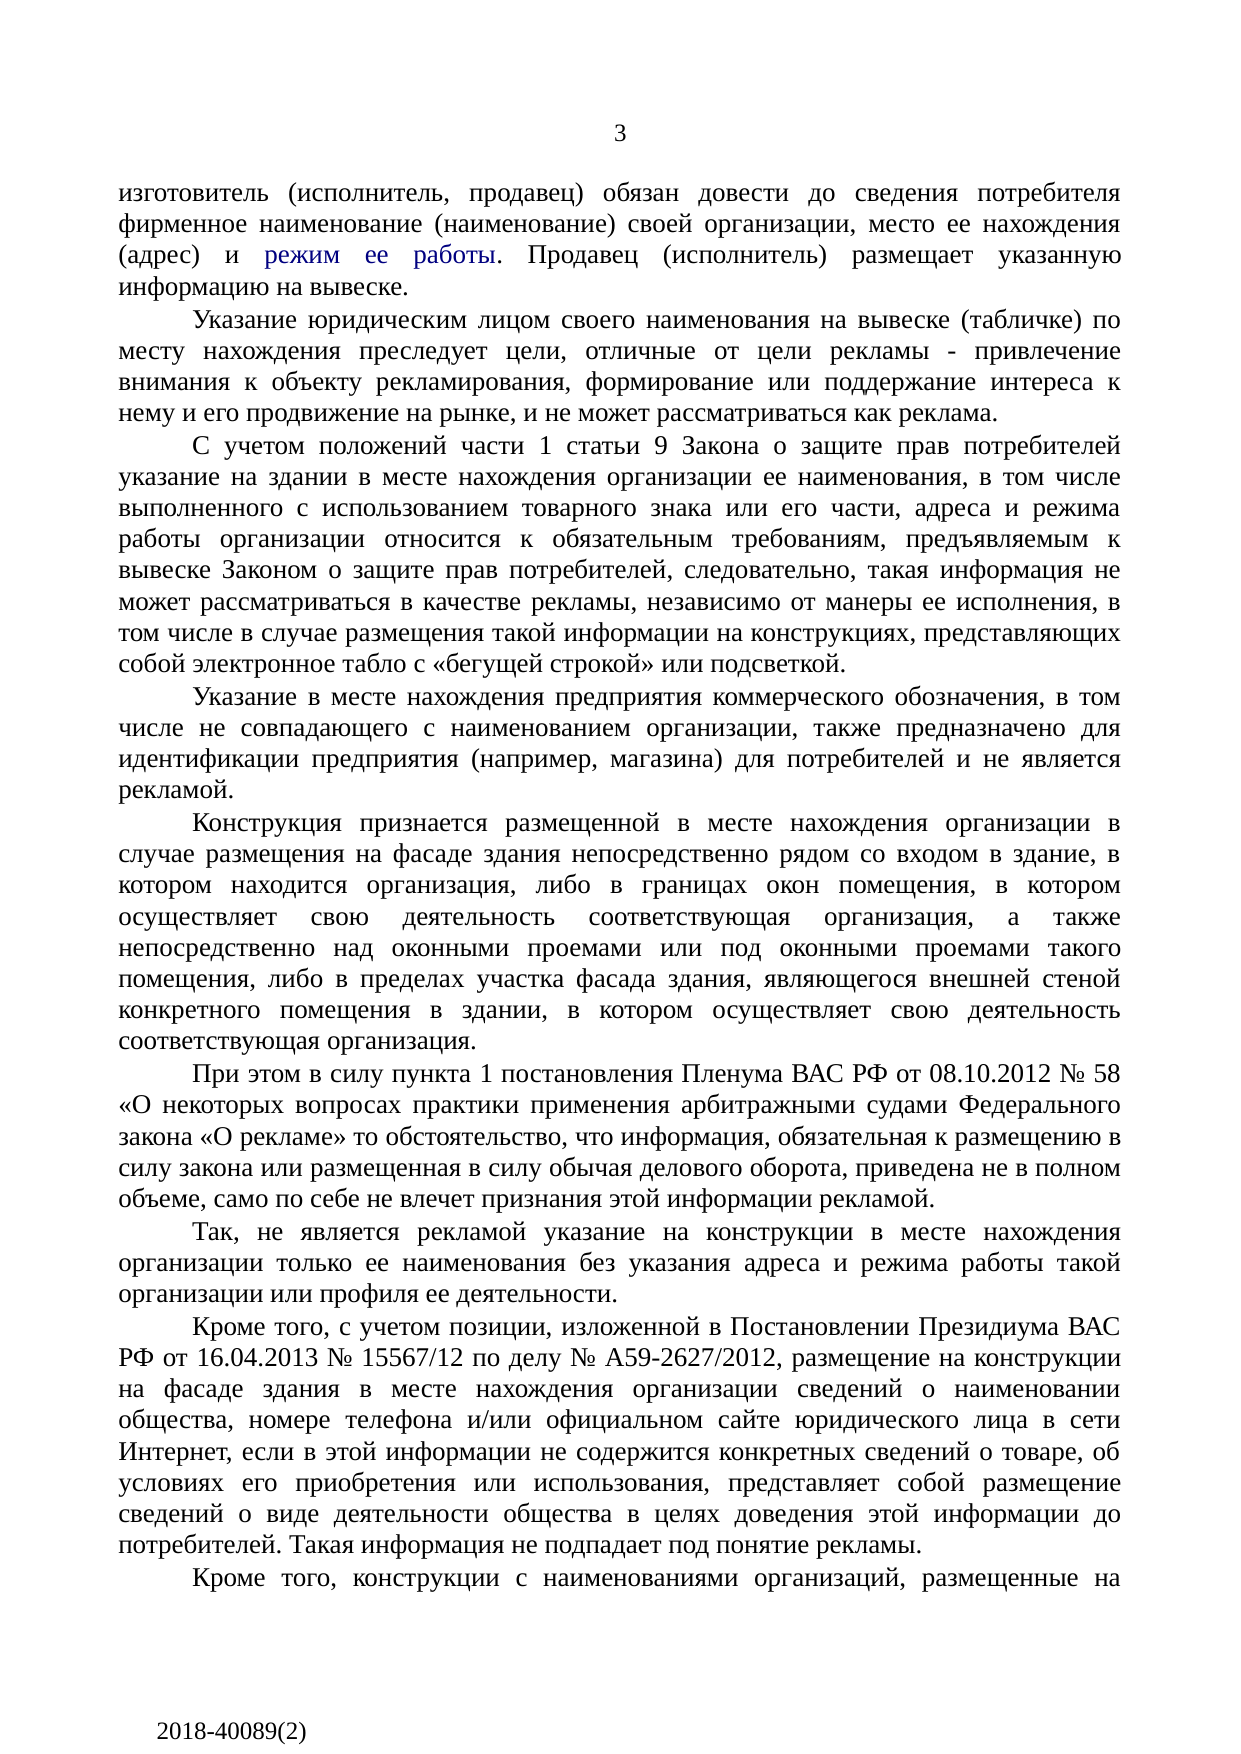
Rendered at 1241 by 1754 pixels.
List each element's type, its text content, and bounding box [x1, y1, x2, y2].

text Указание юридическим лицом своего наименования на вывеске (табличке) по месту нахождения преследует цели, отличные от цели рекламы - привлечение внимания к объекту рекламирования, формирование или поддержание интереса к нему и его продвижение на рынке, и не может рассматриваться как реклама. [118, 303, 1122, 427]
text Указание в месте нахождения предприятия коммерческого обозначения, в том числе не совпадающего с наименованием организации, также предназначено для идентификации предприятия (например, магазина) для потребителей и не является рекламой. [118, 680, 1122, 804]
text Так, не является рекламой указание на конструкции в месте нахождения организации только ее наименования без указания адреса и режима работы такой организации или профиля ее деятельности. [118, 1215, 1122, 1308]
text изготовитель (исполнитель, продавец) обязан довести до сведения потребителя фирменное наименование (наименование) своей организации, место ее нахождения (адрес) и режим ее работы. Продавец (исполнитель) размещает указанную информацию на вывеске. [118, 176, 1122, 301]
text При этом в силу пункта 1 постановления Пленума ВАС РФ от 08.10.2012 № 58 «О некоторых вопросах практики применения арбитражными судами Федерального закона «О рекламе» то обстоятельство, что информация, обязательная к размещению в силу закона или размещенная в силу обычая делового оборота, приведена не в полном объеме, само по себе не влечет признания этой информации рекламой. [118, 1057, 1122, 1213]
text Кроме того, конструкции с наименованиями организаций, размещенные на [118, 1561, 1122, 1592]
text Кроме того, с учетом позиции, изложенной в Постановлении Президиума ВАС РФ от 16.04.2013 № 15567/12 по делу № А59-2627/2012, размещение на конструкции на фасаде здания в месте нахождения организации сведений о наименовании общества, номере телефона и/или официальном сайте юридического лица в сети Интернет, если в этой информации не содержится конкретных сведений о товаре, об условиях его приобретения или использования, представляет собой размещение сведений о виде деятельности общества в целях доведения этой информации до потребителей. Такая информация не подпадает под понятие рекламы. [118, 1310, 1122, 1559]
text Конструкция признается размещенной в месте нахождения организации в случае размещения на фасаде здания непосредственно рядом со входом в здание, в котором находится организация, либо в границах окон помещения, в котором осуществляет свою деятельность соответствующая организация, а также непосредственно над оконными проемами или под оконными проемами такого помещения, либо в пределах участка фасада здания, являющегося внешней стеной конкретного помещения в здании, в котором осуществляет свою деятельность соответствующая организация. [118, 806, 1122, 1056]
text С учетом положений части 1 статьи 9 Закона о защите прав потребителей указание на здании в месте нахождения организации ее наименования, в том числе выполненного с использованием товарного знака или его части, адреса и режима работы организации относится к обязательным требованиям, предъявляемым к вывеске Законом о защите прав потребителей, следовательно, такая информация не может рассматриваться в качестве рекламы, независимо от манеры ее исполнения, в том числе в случае размещения такой информации на конструкциях, представляющих собой электронное табло с «бегущей строкой» или подсветкой. [118, 429, 1122, 678]
